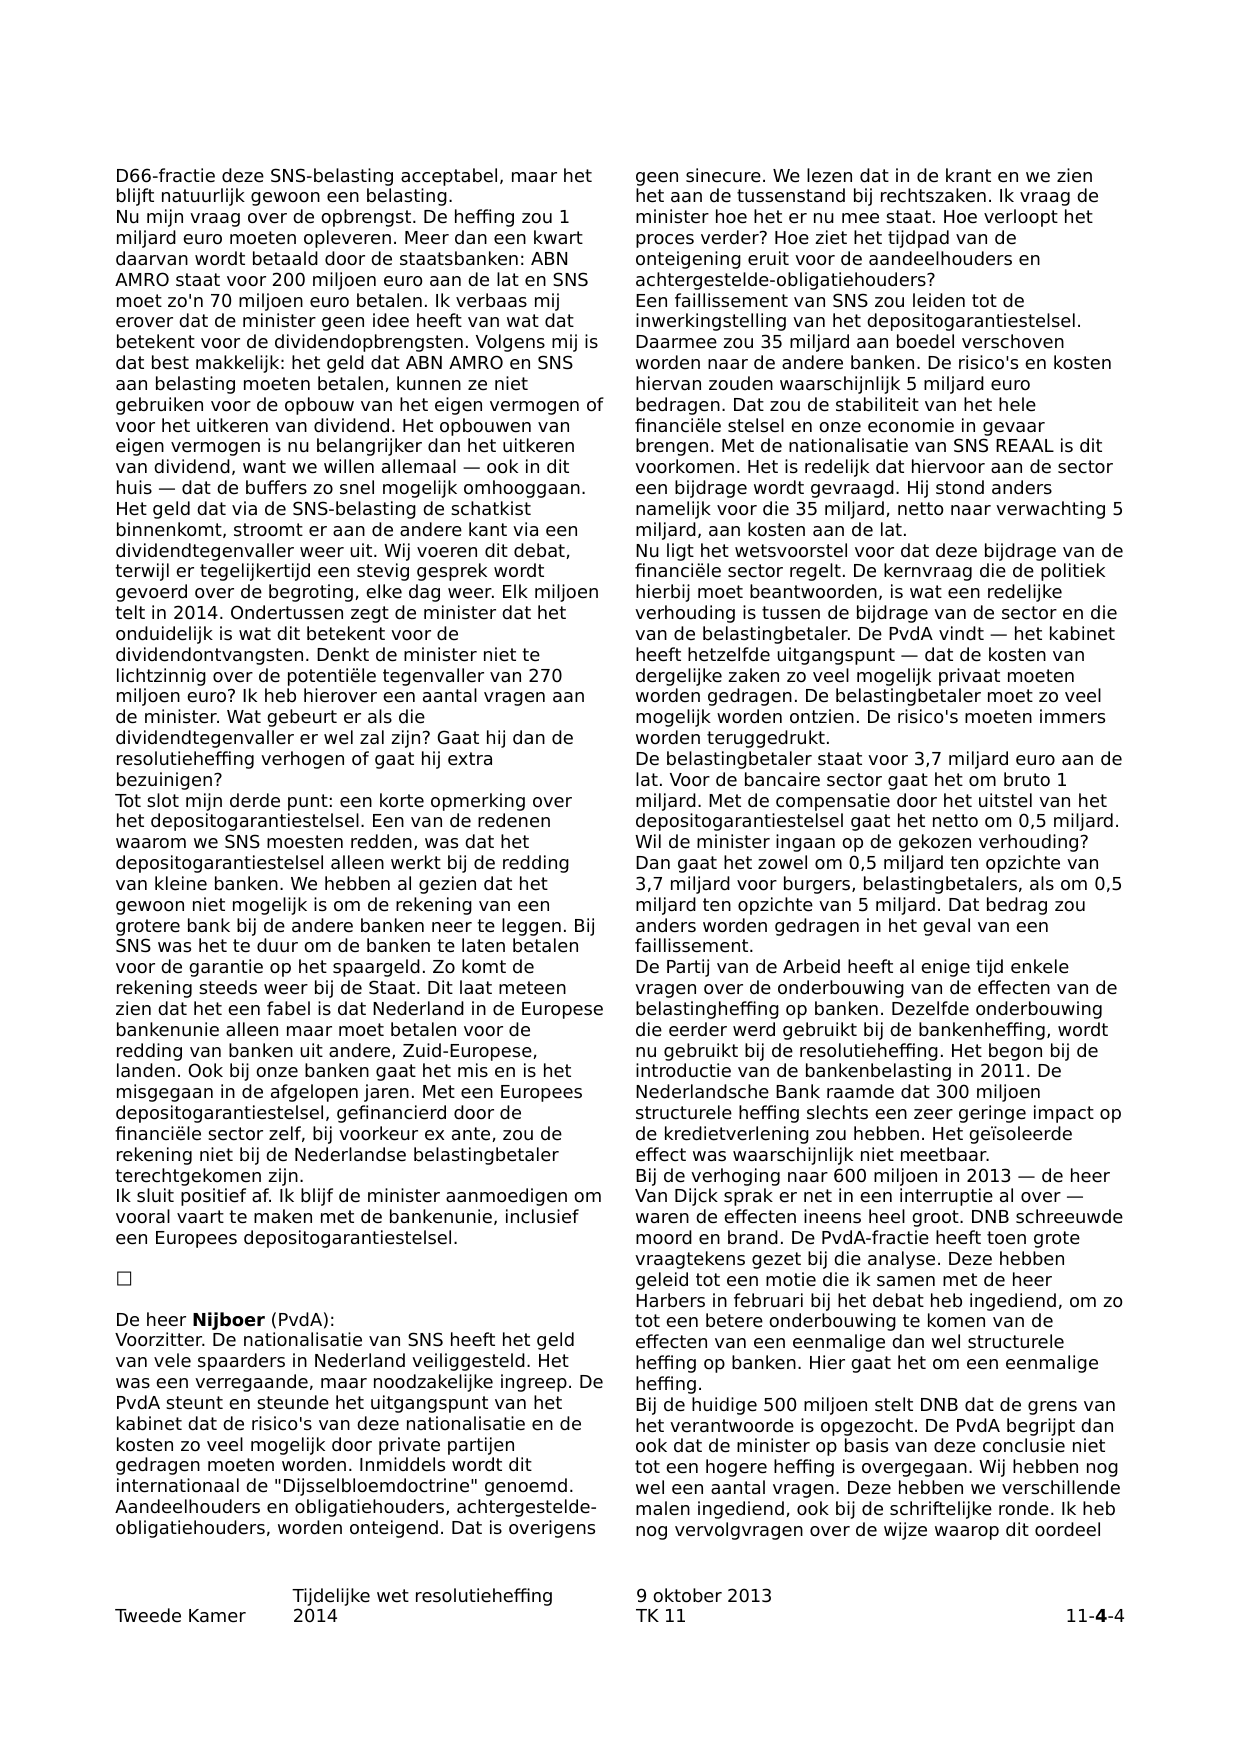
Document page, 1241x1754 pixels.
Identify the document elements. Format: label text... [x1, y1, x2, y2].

text De belastingbetaler staat voor 3,7 miljard euro aan de lat. Voor de bancaire sector gaat het om bruto 1 miljard. Met de compensatie door het uitstel van het depositogarantiestelsel gaat het netto om 0,5 miljard. Wil de minister ingaan op de gekozen verhouding? Dan gaat het zowel om 0,5 miljard ten opzichte van 3,7 miljard voor burgers, belastingbetalers, als om 0,5 miljard ten opzichte van 5 miljard. Dat bedrag zou anders worden gedragen in het geval van een faillissement. [635, 749, 1125, 957]
text Nu ligt het wetsvoorstel voor dat deze bijdrage van de financiële sector regelt. De kernvraag die de politiek hierbij moet beantwoorden, is wat een redelijke verhouding is tussen de bijdrage van de sector en die van de belastingbetaler. De PvdA vindt — het kabinet heeft hetzelfde uitgangspunt — dat de kosten van dergelijke zaken zo veel mogelijk privaat moeten worden gedragen. De belastingbetaler moet zo veel mogelijk worden ontzien. De risico's moeten immers worden teruggedrukt. [635, 540, 1125, 749]
text D66-fractie deze SNS-belasting acceptabel, maar het blijft natuurlijk gewoon een belasting. [115, 165, 605, 207]
text ⬜ [115, 1269, 605, 1289]
text Tot slot mijn derde punt: een korte opmerking over het depositogarantiestelsel. Een van de redenen waarom we SNS moesten redden, was dat het depositogarantiestelsel alleen werkt bij de redding van kleine banken. We hebben al gezien dat het gewoon niet mogelijk is om de rekening van een grotere bank bij de andere banken neer te leggen. Bij SNS was het te duur om de banken te laten betalen voor de garantie op het spaargeld. Zo komt de rekening steeds weer bij de Staat. Dit laat meteen zien dat het een fabel is dat Nederland in de Europese bankenunie alleen maar moet betalen voor de redding van banken uit andere, Zuid-Europese, landen. Ook bij onze banken gaat het mis en is het misgegaan in de afgelopen jaren. Met een Europees depositogarantiestelsel, gefinancierd door de financiële sector zelf, bij voorkeur ex ante, zou de rekening niet bij de Nederlandse belastingbetaler terechtgekomen zijn. [115, 790, 605, 1186]
text Nu mijn vraag over de opbrengst. De heffing zou 1 miljard euro moeten opleveren. Meer dan een kwart daarvan wordt betaald door de staatsbanken: ABN AMRO staat voor 200 miljoen euro aan de lat en SNS moet zo'n 70 miljoen euro betalen. Ik verbaas mij erover dat de minister geen idee heeft van wat dat betekent voor de dividendopbrengsten. Volgens mij is dat best makkelijk: het geld dat ABN AMRO en SNS aan belasting moeten betalen, kunnen ze niet gebruiken voor de opbouw van het eigen vermogen of voor het uitkeren van dividend. Het opbouwen van eigen vermogen is nu belangrijker dan het uitkeren van dividend, want we willen allemaal — ook in dit huis — dat de buffers zo snel mogelijk omhooggaan. Het geld dat via de SNS-belasting de schatkist binnenkomt, stroomt er aan de andere kant via een dividendtegenvaller weer uit. Wij voeren dit debat, terwijl er tegelijkertijd een stevig gesprek wordt gevoerd over de begroting, elke dag weer. Elk miljoen telt in 2014. Ondertussen zegt de minister dat het onduidelijk is wat dit betekent voor de dividendontvangsten. Denkt de minister niet te lichtzinnig over de potentiële tegenvaller van 270 miljoen euro? Ik heb hierover een aantal vragen aan de minister. Wat gebeurt er als die dividendtegenvaller er wel zal zijn? Gaat hij dan de resolutieheffing verhogen of gaat hij extra bezuinigen? [115, 207, 605, 790]
text Voorzitter. De nationalisatie van SNS heeft het geld van vele spaarders in Nederland veiliggesteld. Het was een verregaande, maar noodzakelijke ingreep. De PvdA steunt en steunde het uitgangspunt van het kabinet dat de risico's van deze nationalisatie en de kosten zo veel mogelijk door private partijen gedragen moeten worden. Inmiddels wordt dit internationaal de "Dijsselbloemdoctrine" genoemd. Aandeelhouders en obligatiehouders, achtergestelde-obligatiehouders, worden onteigend. Dat is overigens [115, 1330, 605, 1538]
text Een faillissement van SNS zou leiden tot de inwerkingstelling van het depositogarantiestelsel. Daarmee zou 35 miljard aan boedel verschoven worden naar de andere banken. De risico's en kosten hiervan zouden waarschijnlijk 5 miljard euro bedragen. Dat zou de stabiliteit van het hele financiële stelsel en onze economie in gevaar brengen. Met de nationalisatie van SNS REAAL is dit voorkomen. Het is redelijk dat hiervoor aan de sector een bijdrage wordt gevraagd. Hij stond anders namelijk voor die 35 miljard, netto naar verwachting 5 miljard, aan kosten aan de lat. [635, 290, 1125, 540]
text De heer Nijboer (PvdA): [115, 1309, 605, 1330]
text Bij de huidige 500 miljoen stelt DNB dat de grens van het verantwoorde is opgezocht. De PvdA begrijpt dan ook dat de minister op basis van deze conclusie niet tot een hogere heffing is overgegaan. Wij hebben nog wel een aantal vragen. Deze hebben we verschillende malen ingediend, ook bij de schriftelijke ronde. Ik heb nog vervolgvragen over de wijze waarop dit oordeel [635, 1394, 1125, 1540]
text Ik sluit positief af. Ik blijf de minister aanmoedigen om vooral vaart te maken met de bankenunie, inclusief een Europees depositogarantiestelsel. [115, 1186, 605, 1249]
text Bij de verhoging naar 600 miljoen in 2013 — de heer Van Dijck sprak er net in een interruptie al over — waren de effecten ineens heel groot. DNB schreeuwde moord en brand. De PvdA-fractie heeft toen grote vraagtekens gezet bij die analyse. Deze hebben geleid tot een motie die ik samen met de heer Harbers in februari bij het debat heb ingediend, om zo tot een betere onderbouwing te komen van de effecten van een eenmalige dan wel structurele heffing op banken. Hier gaat het om een eenmalige heffing. [635, 1165, 1125, 1394]
text De Partij van de Arbeid heeft al enige tijd enkele vragen over de onderbouwing van de effecten van de belastingheffing op banken. Dezelfde onderbouwing die eerder werd gebruikt bij de bankenheffing, wordt nu gebruikt bij de resolutieheffing. Het begon bij de introductie van de bankenbelasting in 2011. De Nederlandsche Bank raamde dat 300 miljoen structurele heffing slechts een zeer geringe impact op de kredietverlening zou hebben. Het geïsoleerde effect was waarschijnlijk niet meetbaar. [635, 957, 1125, 1165]
text geen sinecure. We lezen dat in de krant en we zien het aan de tussenstand bij rechtszaken. Ik vraag de minister hoe het er nu mee staat. Hoe verloopt het proces verder? Hoe ziet het tijdpad van de onteigening eruit voor de aandeelhouders en achtergestelde-obligatiehouders? [635, 165, 1125, 290]
